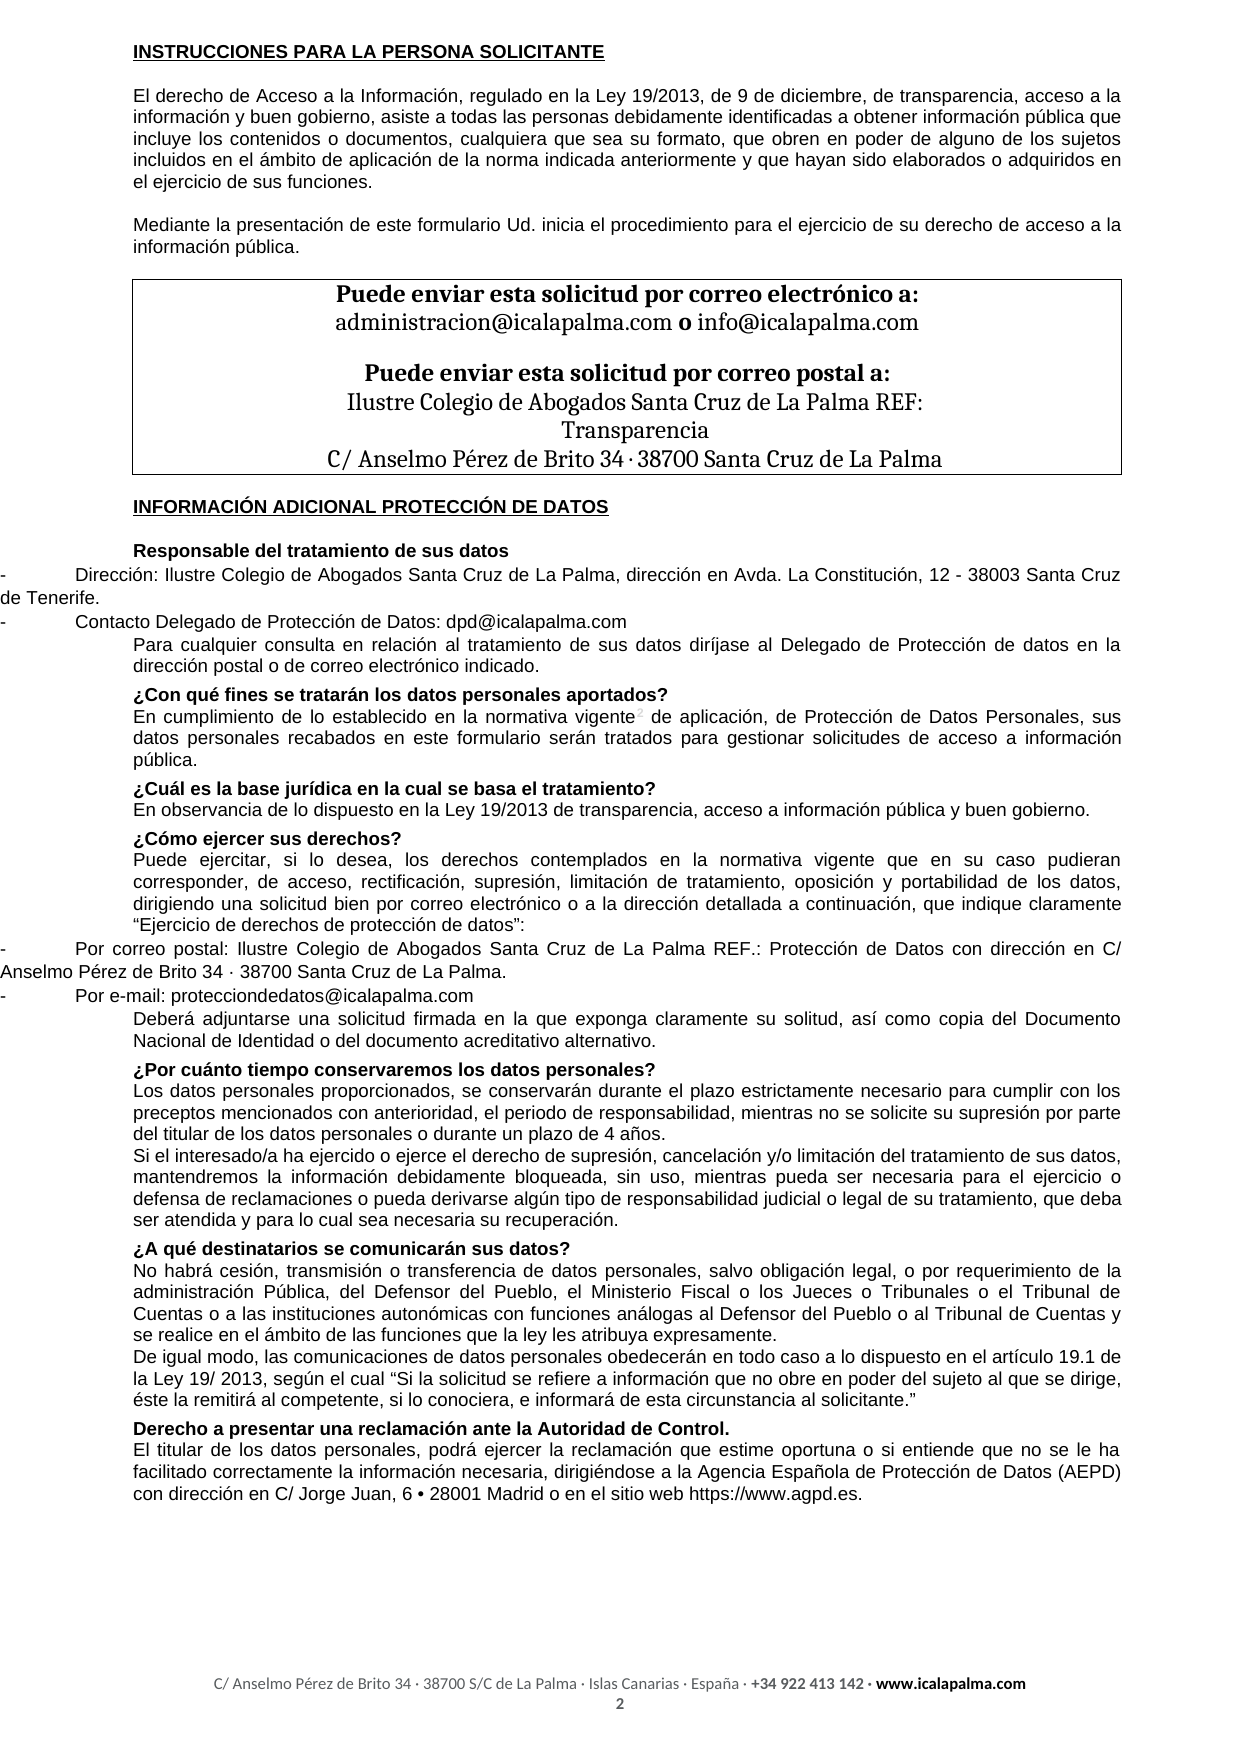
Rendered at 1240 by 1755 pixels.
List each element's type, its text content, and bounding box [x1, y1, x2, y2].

table_header Puede enviar esta solicitud por correo electrónico a: administracion@icalapalma.com o info@icalapalma.com Puede enviar esta solicitud por correo postal a: Ilustre Colegio de Abogados Santa Cruz de La Palma REF: Transparencia C/ Anselmo Pérez de Brito 34 · 38700 Santa Cruz de La Palma [133, 280, 1121, 474]
text Derecho a presentar una reclamación ante la Autoridad de Control. [133, 1418, 1122, 1439]
text Puede ejercitar, si lo desea, los derechos contemplados en la normativa vigente que en su caso pudieran corresponder, de acceso, rectificación, supresión, limitación de tratamiento, oposición y portabilidad de los datos, dirigiendo una solicitud bien por correo electrónico o a la dirección detallada a continuación, que indique claramente “Ejercicio de derechos de protección de datos”: [133, 849, 1122, 935]
text Responsable del tratamiento de sus datos [133, 539, 1122, 561]
text Deberá adjuntarse una solicitud firmada en la que exponga claramente su solitud, así como copia del Documento Nacional de Identidad o del documento acreditativo alternativo. [133, 1008, 1122, 1051]
list Por correo postal: Ilustre Colegio de Abogados Santa Cruz de La Palma REF.: Protección de Datos con dirección en C/ Anselmo Pérez de Brito 34 · 38700 Santa Cruz de La Palma. [0, 935, 1122, 982]
text El derecho de Acceso a la Información, regulado en la Ley 19/2013, de 9 de diciembre, de transparencia, acceso a la información y buen gobierno, asiste a todas las personas debidamente identificadas a obtener información pública que incluye los contenidos o documentos, cualquiera que sea su formato, que obren en poder de alguno de los sujetos incluidos en el ámbito de aplicación de la norma indicada anteriormente y que hayan sido elaborados o adquiridos en el ejercicio de sus funciones. [133, 84, 1122, 192]
list Dirección: Ilustre Colegio de Abogados Santa Cruz de La Palma, dirección en Avda. La Constitución, 12 - 38003 Santa Cruz de Tenerife. [0, 561, 1122, 608]
text INFORMACIÓN ADICIONAL PROTECCIÓN DE DATOS [133, 496, 1122, 518]
text De igual modo, las comunicaciones de datos personales obedecerán en todo caso a lo dispuesto en el artículo 19.1 de la Ley 19/ 2013, según el cual “Si la solicitud se refiere a información que no obre en poder del sujeto al que se dirige, éste la remitirá al competente, si lo conociera, e informará de esta circunstancia al solicitante.” [133, 1346, 1122, 1411]
text No habrá cesión, transmisión o transferencia de datos personales, salvo obligación legal, o por requerimiento de la administración Pública, del Defensor del Pueblo, el Ministerio Fiscal o los Jueces o Tribunales o el Tribunal de Cuentas o a las instituciones autonómicas con funciones análogas al Defensor del Pueblo o al Tribunal de Cuentas y se realice en el ámbito de las funciones que la ley les atribuya expresamente. [133, 1259, 1122, 1346]
text ¿Cuál es la base jurídica en la cual se basa el tratamiento? [133, 777, 1122, 799]
text Para cualquier consulta en relación al tratamiento de sus datos diríjase al Delegado de Protección de datos en la dirección postal o de correo electrónico indicado. [133, 633, 1122, 677]
text ¿Cómo ejercer sus derechos? [133, 828, 1122, 849]
text ¿Con qué fines se tratarán los datos personales aportados? [133, 684, 1122, 705]
text Mediante la presentación de este formulario Ud. inicia el procedimiento para el ejercicio de su derecho de acceso a la información pública. [133, 214, 1122, 257]
text El titular de los datos personales, podrá ejercer la reclamación que estime oportuna o si entiende que no se le ha facilitado correctamente la información necesaria, dirigiéndose a la Agencia Española de Protección de Datos (AEPD) con dirección en C/ Jorge Juan, 6 • 28001 Madrid o en el sitio web https://www.agpd.es. [133, 1439, 1122, 1504]
text INSTRUCCIONES PARA LA PERSONA SOLICITANTE [133, 41, 1122, 63]
list Contacto Delegado de Protección de Datos: dpd@icalapalma.com [0, 608, 1122, 633]
text En cumplimiento de lo establecido en la normativa vigente2 de aplicación, de Protección de Datos Personales, sus datos personales recabados en este formulario serán tratados para gestionar solicitudes de acceso a información pública. [133, 705, 1122, 770]
text Si el interesado/a ha ejercido o ejerce el derecho de supresión, cancelación y/o limitación del tratamiento de sus datos, mantendremos la información debidamente bloqueada, sin uso, mientras pueda ser necesaria para el ejercicio o defensa de reclamaciones o pueda derivarse algún tipo de responsabilidad judicial o legal de su tratamiento, que deba ser atendida y para lo cual sea necesaria su recuperación. [133, 1144, 1122, 1231]
text Los datos personales proporcionados, se conservarán durante el plazo estrictamente necesario para cumplir con los preceptos mencionados con anterioridad, el periodo de responsabilidad, mientras no se solicite su supresión por parte del titular de los datos personales o durante un plazo de 4 años. [133, 1080, 1122, 1144]
text ¿Por cuánto tiempo conservaremos los datos personales? [133, 1058, 1122, 1080]
list Por e-mail: protecciondedatos@icalapalma.com [0, 982, 1122, 1008]
text ¿A qué destinatarios se comunicarán sus datos? [133, 1238, 1122, 1259]
text En observancia de lo dispuesto en la Ley 19/2013 de transparencia, acceso a información pública y buen gobierno. [133, 799, 1122, 820]
